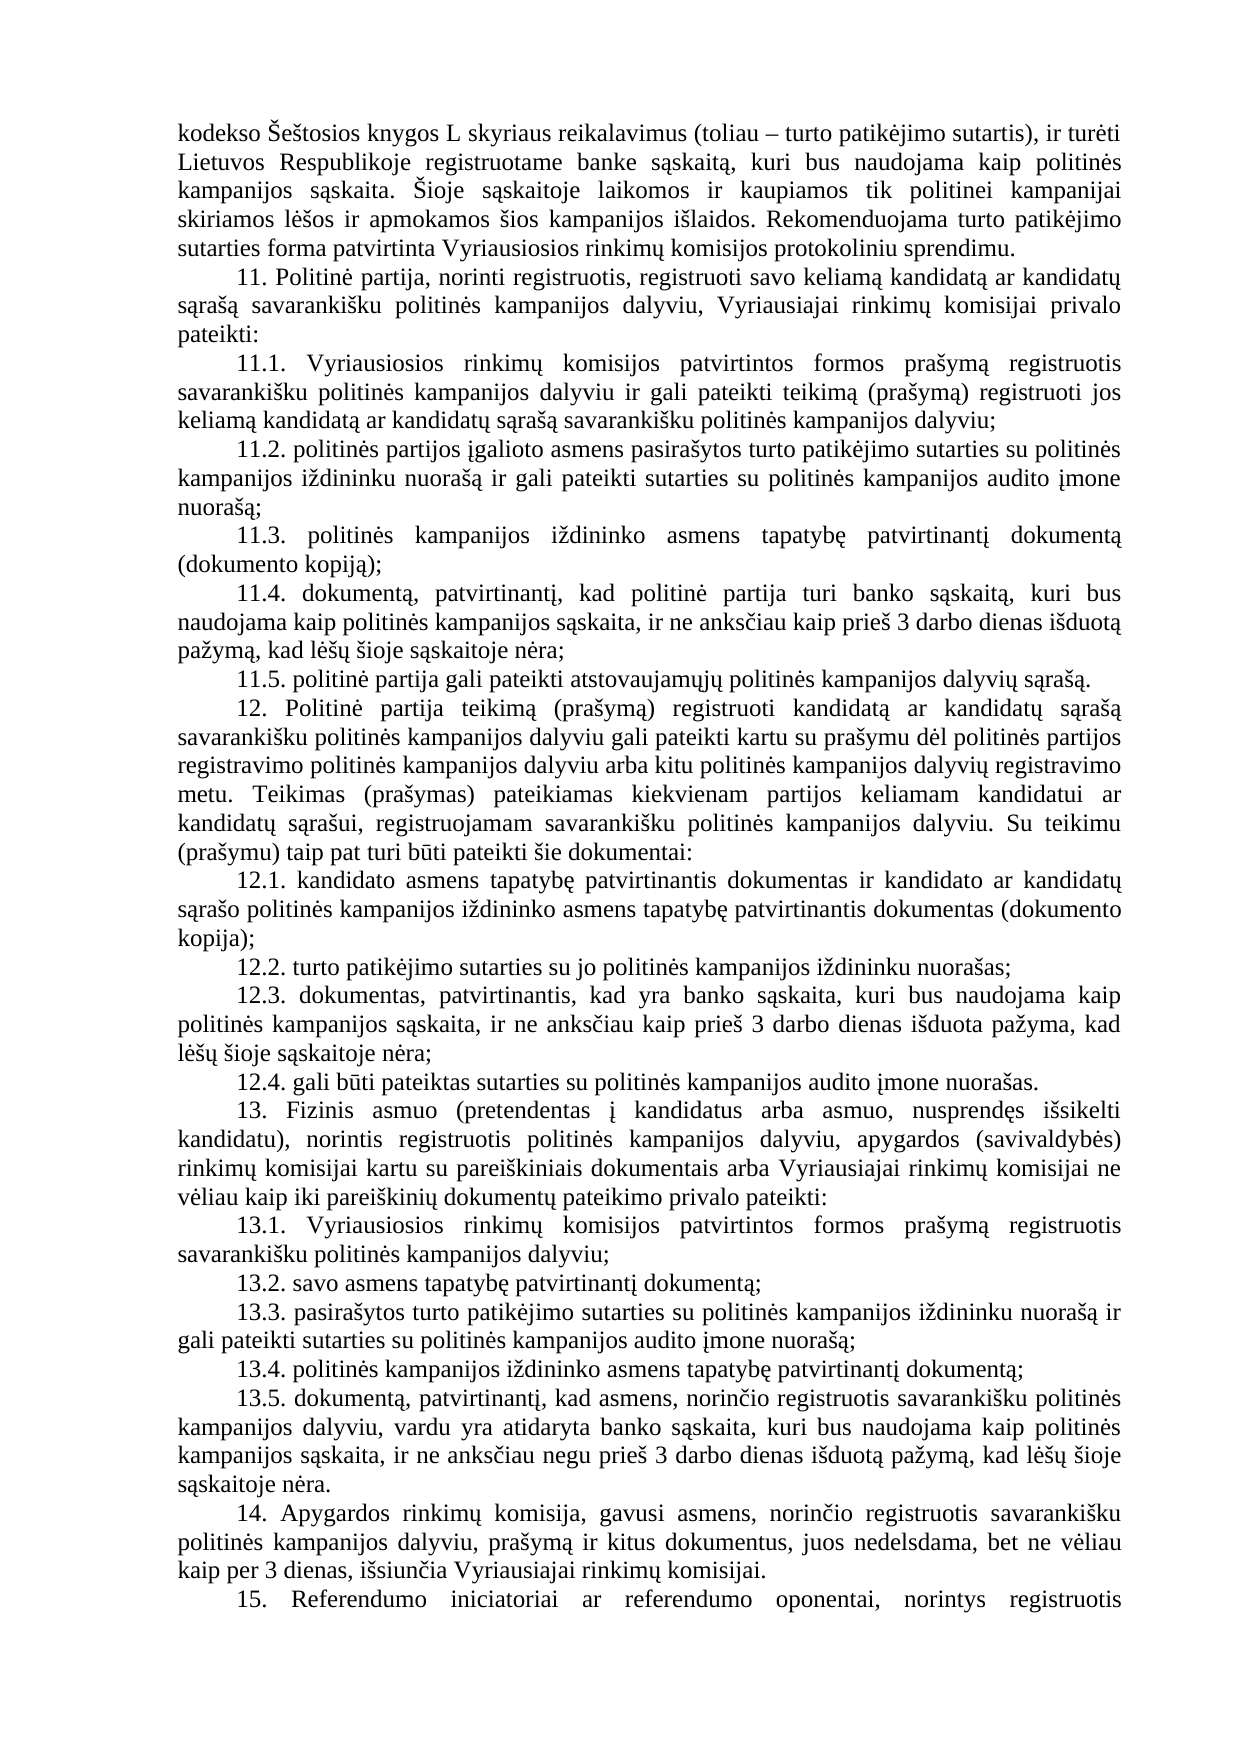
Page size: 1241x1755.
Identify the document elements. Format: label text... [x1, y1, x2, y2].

text 11.5. politinė partija gali pateikti atstovaujamųjų politinės kampanijos dalyvių sąrašą. [177, 664, 1122, 693]
text 15. Referendumo iniciatoriai ar referendumo oponentai, norintys registruotis [177, 1584, 1122, 1613]
text 12.2. turto patikėjimo sutarties su jo politinės kampanijos iždininku nuorašas; [177, 952, 1122, 981]
text 14. Apygardos rinkimų komisija, gavusi asmens, norinčio registruotis savarankišku politinės kampanijos dalyviu, prašymą ir kitus dokumentus, juos nedelsdama, bet ne vėliau kaip per 3 dienas, išsiunčia Vyriausiajai rinkimų komisijai. [177, 1498, 1122, 1584]
text 13.4. politinės kampanijos iždininko asmens tapatybę patvirtinantį dokumentą; [177, 1354, 1122, 1383]
text 13. Fizinis asmuo (pretendentas į kandidatus arba asmuo, nusprendęs išsikelti kandidatu), norintis registruotis politinės kampanijos dalyviu, apygardos (savivaldybės) rinkimų komisijai kartu su pareiškiniais dokumentais arba Vyriausiajai rinkimų komisijai ne vėliau kaip iki pareiškinių dokumentų pateikimo privalo pateikti: [177, 1096, 1122, 1211]
text 11.4. dokumentą, patvirtinantį, kad politinė partija turi banko sąskaitą, kuri bus naudojama kaip politinės kampanijos sąskaita, ir ne anksčiau kaip prieš 3 darbo dienas išduotą pažymą, kad lėšų šioje sąskaitoje nėra; [177, 578, 1122, 664]
text 12. Politinė partija teikimą (prašymą) registruoti kandidatą ar kandidatų sąrašą savarankišku politinės kampanijos dalyviu gali pateikti kartu su prašymu dėl politinės partijos registravimo politinės kampanijos dalyviu arba kitu politinės kampanijos dalyvių registravimo metu. Teikimas (prašymas) pateikiamas kiekvienam partijos keliamam kandidatui ar kandidatų sąrašui, registruojamam savarankišku politinės kampanijos dalyviu. Su teikimu (prašymu) taip pat turi būti pateikti šie dokumentai: [177, 693, 1122, 866]
text kodekso Šeštosios knygos L skyriaus reikalavimus (toliau – turto patikėjimo sutartis), ir turėti Lietuvos Respublikoje registruotame banke sąskaitą, kuri bus naudojama kaip politinės kampanijos sąskaita. Šioje sąskaitoje laikomos ir kaupiamos tik politinei kampanijai skiriamos lėšos ir apmokamos šios kampanijos išlaidos. Rekomenduojama turto patikėjimo sutarties forma patvirtinta Vyriausiosios rinkimų komisijos protokoliniu sprendimu. [177, 118, 1122, 262]
text 11.1. Vyriausiosios rinkimų komisijos patvirtintos formos prašymą registruotis savarankišku politinės kampanijos dalyviu ir gali pateikti teikimą (prašymą) registruoti jos keliamą kandidatą ar kandidatų sąrašą savarankišku politinės kampanijos dalyviu; [177, 348, 1122, 434]
text 11.2. politinės partijos įgalioto asmens pasirašytos turto patikėjimo sutarties su politinės kampanijos iždininku nuorašą ir gali pateikti sutarties su politinės kampanijos audito įmone nuorašą; [177, 434, 1122, 521]
text 13.1. Vyriausiosios rinkimų komisijos patvirtintos formos prašymą registruotis savarankišku politinės kampanijos dalyviu; [177, 1211, 1122, 1268]
text 13.2. savo asmens tapatybę patvirtinantį dokumentą; [177, 1268, 1122, 1297]
text 13.3. pasirašytos turto patikėjimo sutarties su politinės kampanijos iždininku nuorašą ir gali pateikti sutarties su politinės kampanijos audito įmone nuorašą; [177, 1297, 1122, 1354]
text 13.5. dokumentą, patvirtinantį, kad asmens, norinčio registruotis savarankišku politinės kampanijos dalyviu, vardu yra atidaryta banko sąskaita, kuri bus naudojama kaip politinės kampanijos sąskaita, ir ne anksčiau negu prieš 3 darbo dienas išduotą pažymą, kad lėšų šioje sąskaitoje nėra. [177, 1383, 1122, 1498]
text 11.3. politinės kampanijos iždininko asmens tapatybę patvirtinantį dokumentą (dokumento kopiją); [177, 521, 1122, 578]
text 11. Politinė partija, norinti registruotis, registruoti savo keliamą kandidatą ar kandidatų sąrašą savarankišku politinės kampanijos dalyviu, Vyriausiajai rinkimų komisijai privalo pateikti: [177, 262, 1122, 348]
text 12.4. gali būti pateiktas sutarties su politinės kampanijos audito įmone nuorašas. [177, 1067, 1122, 1096]
text 12.3. dokumentas, patvirtinantis, kad yra banko sąskaita, kuri bus naudojama kaip politinės kampanijos sąskaita, ir ne anksčiau kaip prieš 3 darbo dienas išduota pažyma, kad lėšų šioje sąskaitoje nėra; [177, 981, 1122, 1067]
text 12.1. kandidato asmens tapatybę patvirtinantis dokumentas ir kandidato ar kandidatų sąrašo politinės kampanijos iždininko asmens tapatybę patvirtinantis dokumentas (dokumento kopija); [177, 866, 1122, 952]
